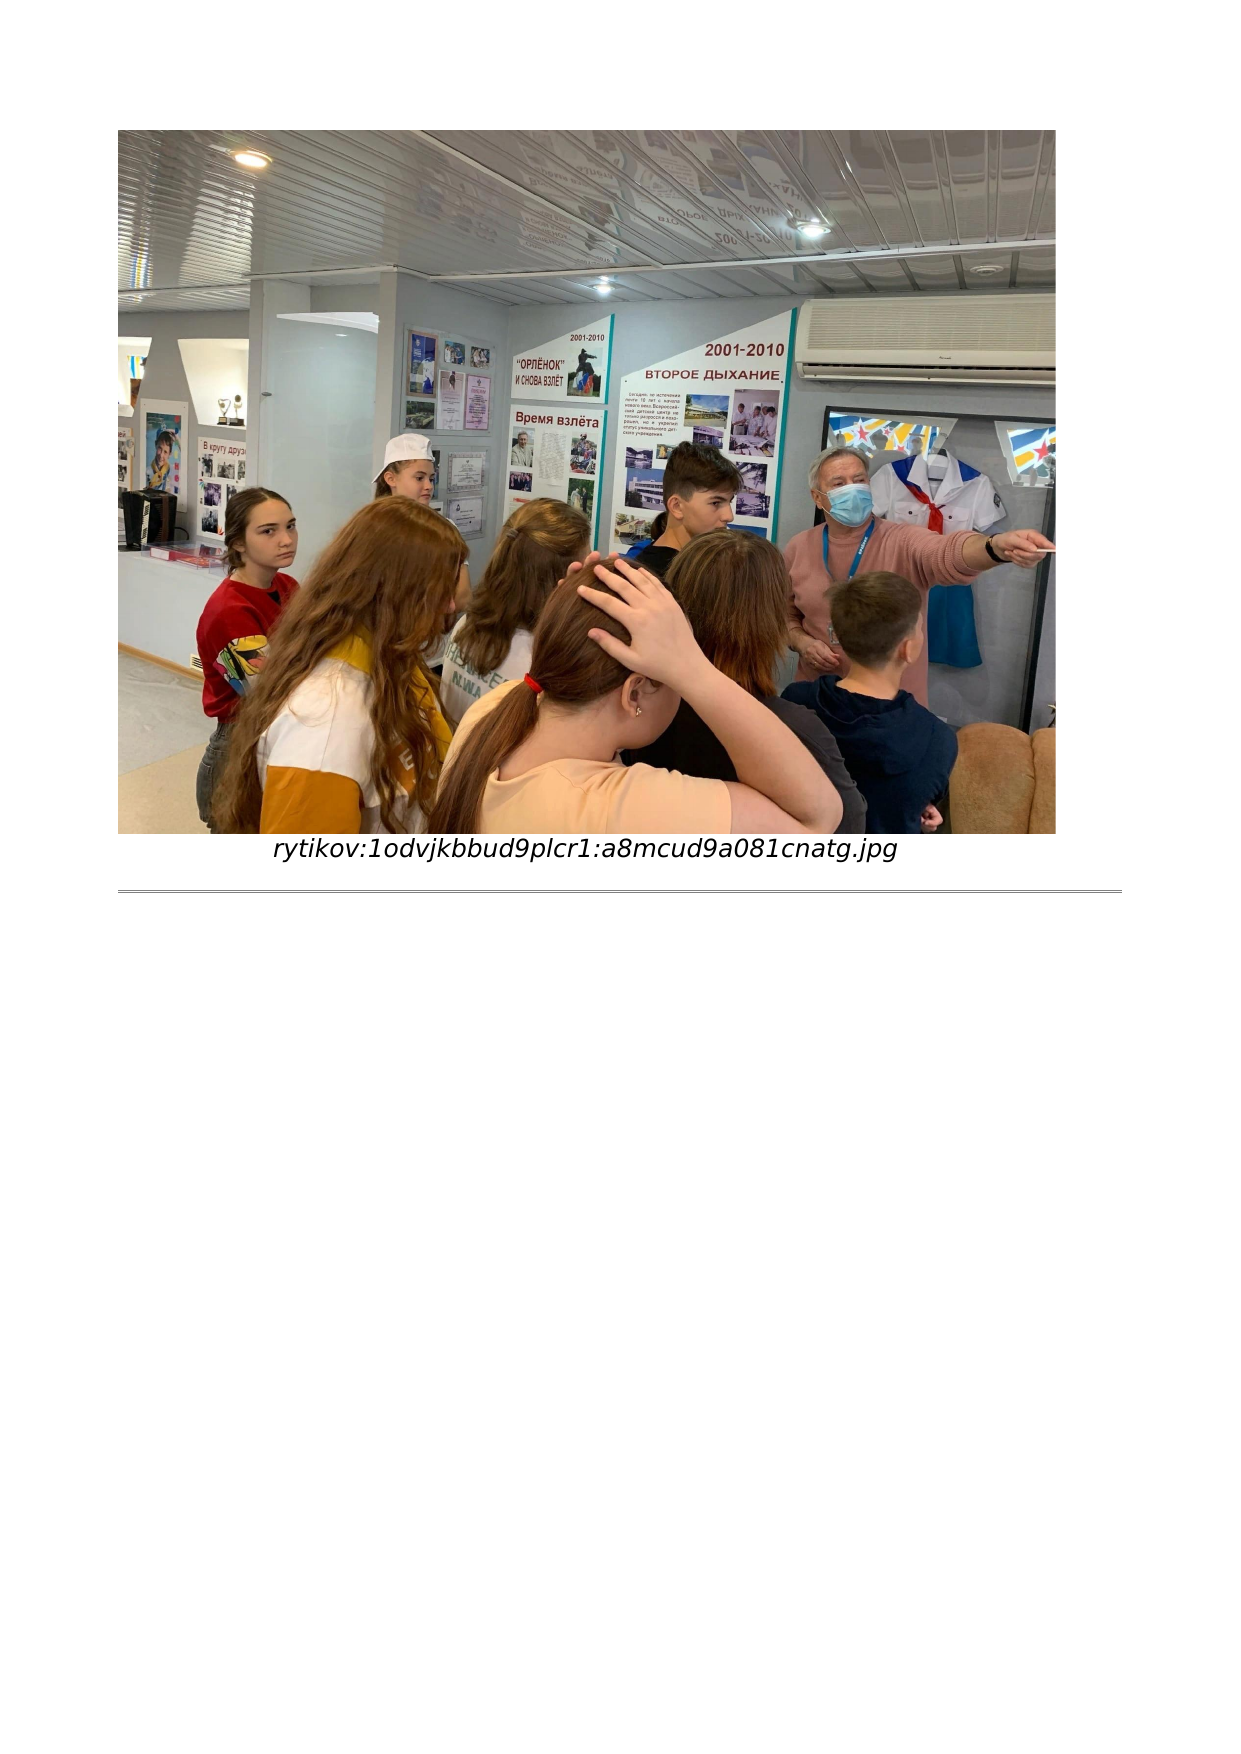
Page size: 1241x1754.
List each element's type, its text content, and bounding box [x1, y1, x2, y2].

picture [118, 130, 1056, 834]
text rytikov:1odvjkbbud9plcr1:a8mcud9a081cnatg.jpg [118, 834, 1056, 863]
